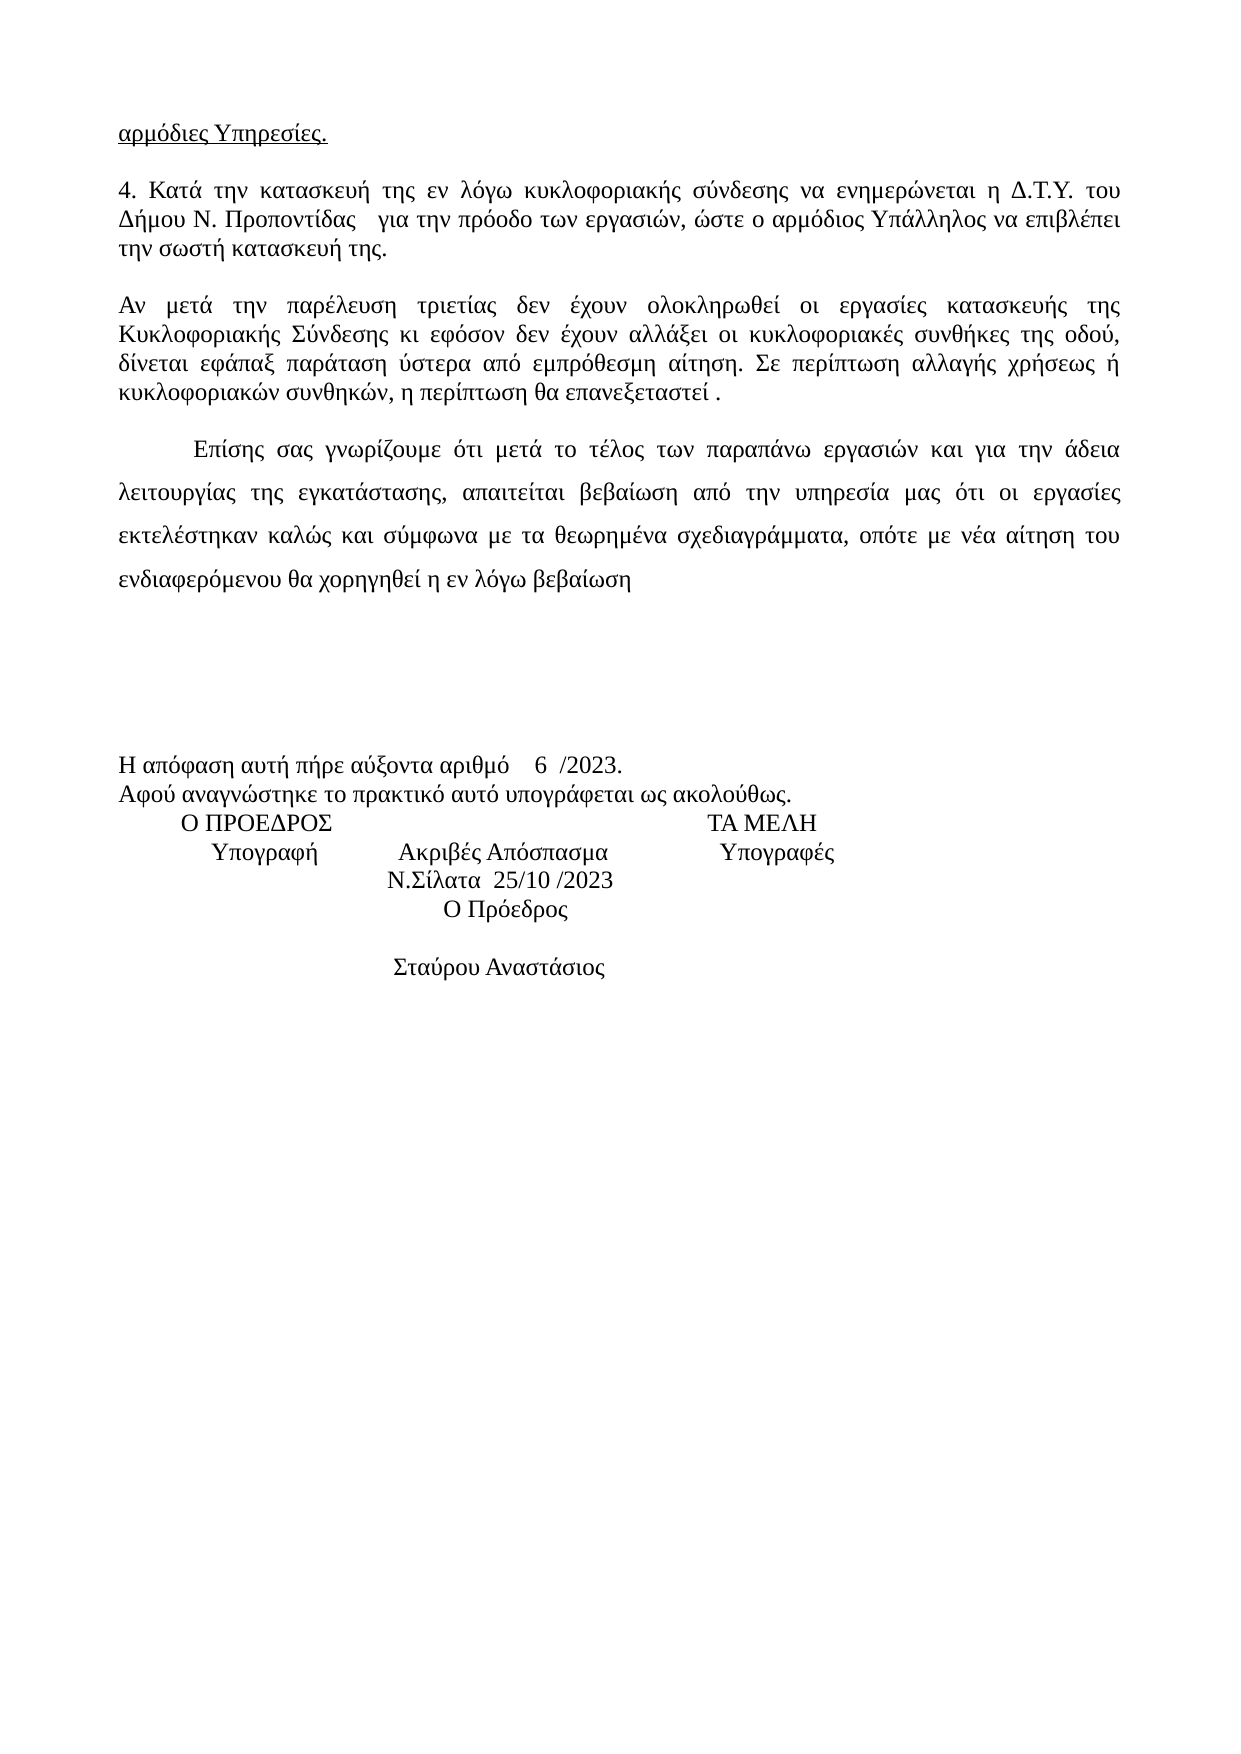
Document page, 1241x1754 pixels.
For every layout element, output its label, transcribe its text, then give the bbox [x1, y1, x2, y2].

text Ο Πρόεδρος [118, 894, 1122, 923]
text Σταύρου Αναστάσιος [118, 952, 1122, 981]
text Η απόφαση αυτή πήρε αύξοντα αριθμό 6 /2023. [118, 751, 1122, 779]
text Ο ΠΡΟΕΔΡΟΣ ΤΑ ΜΕΛΗ [118, 808, 1122, 837]
text 4. Κατά την κατασκευή της εν λόγω κυκλοφοριακής σύνδεσης να ενημερώνεται η Δ.Τ.Υ. του Δήμου Ν. Προποντίδας για την πρόοδο των εργασιών, ώστε ο αρμόδιος Υπάλληλος να επιβλέπει την σωστή κατασκευή της. [118, 176, 1122, 262]
text Επίσης σας γνωρίζουμε ότι μετά το τέλος των παραπάνω εργασιών και για την άδεια λειτουργίας της εγκατάστασης, απαιτείται βεβαίωση από την υπηρεσία μας ότι οι εργασίες εκτελέστηκαν καλώς και σύμφωνα με τα θεωρημένα σχεδιαγράμματα, οπότε με νέα αίτηση του ενδιαφερόμενου θα χορηγηθεί η εν λόγω βεβαίωση [118, 434, 1122, 592]
text Αν μετά την παρέλευση τριετίας δεν έχουν ολοκληρωθεί οι εργασίες κατασκευής της Κυκλοφοριακής Σύνδεσης κι εφόσον δεν έχουν αλλάξει οι κυκλοφοριακές συνθήκες της οδού, δίνεται εφάπαξ παράταση ύστερα από εμπρόθεσμη αίτηση. Σε περίπτωση αλλαγής χρήσεως ή κυκλοφοριακών συνθηκών, η περίπτωση θα επανεξεταστεί . [118, 291, 1122, 406]
text Ν.Σίλατα 25/10 /2023 [118, 866, 1122, 894]
text Αφού αναγνώστηκε το πρακτικό αυτό υπογράφεται ως ακολούθως. [118, 779, 1122, 808]
text αρμόδιες Υπηρεσίες. [118, 118, 1122, 147]
text Υπογραφή Ακριβές Απόσπασμα Υπογραφές [118, 837, 1122, 866]
